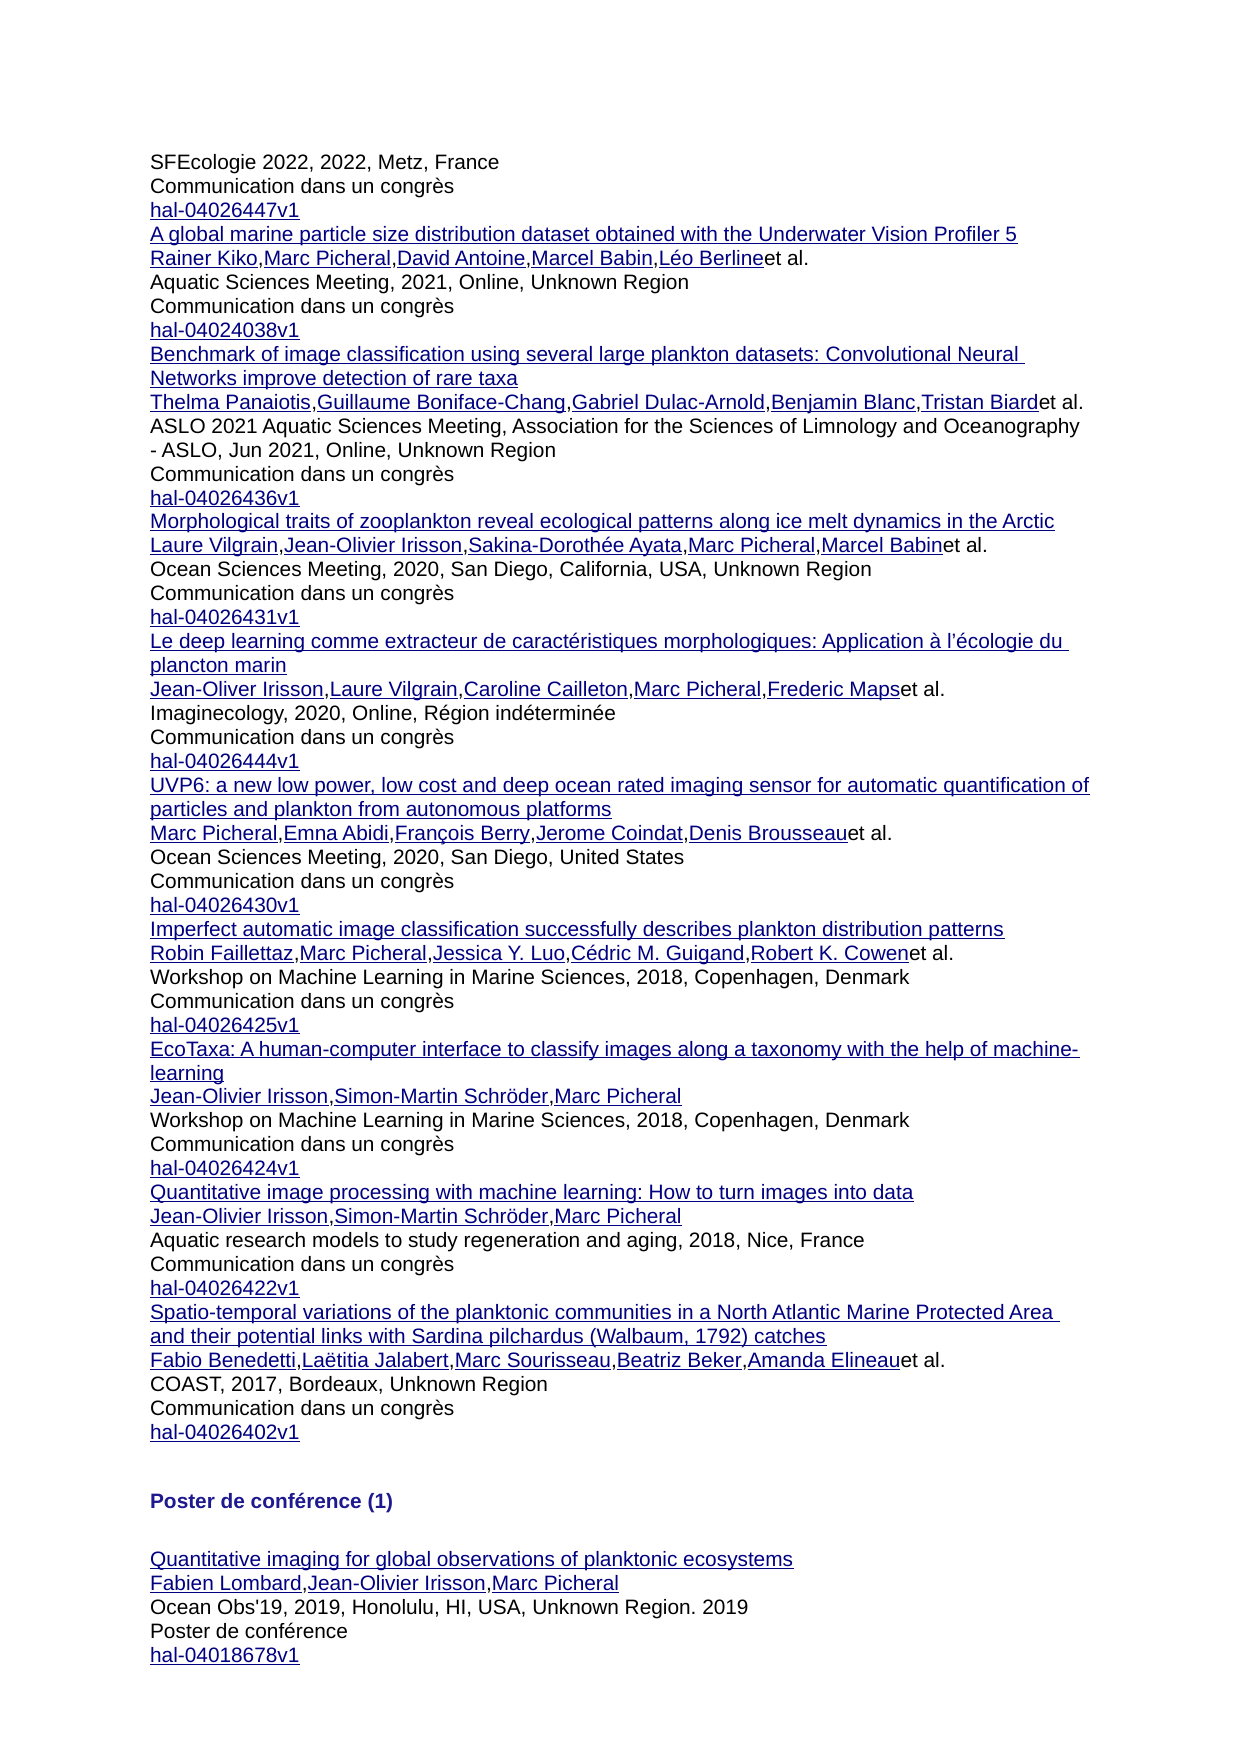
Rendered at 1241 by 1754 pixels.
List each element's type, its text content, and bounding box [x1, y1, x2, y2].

table_cell A global marine particle size distribution dataset obtained with the Underwater Vision Profiler 5 Rainer Kiko,Marc Picheral,David Antoine,Marcel Babin,Léo Berlineet al. Aquatic Sciences Meeting, 2021, Online, Unknown Region Communication dans un congrès hal-04024038v1 [150, 222, 1090, 342]
table_cell SFEcologie 2022, 2022, Metz, France Communication dans un congrès hal-04026447v1 [150, 150, 1090, 222]
table_cell Quantitative image processing with machine learning: How to turn images into data Jean-Olivier Irisson,Simon-Martin Schröder,Marc Picheral Aquatic research models to study regeneration and aging, 2018, Nice, France Communication dans un congrès hal-04026422v1 [150, 1180, 1090, 1300]
table_cell Spatio-temporal variations of the planktonic communities in a North Atlantic Marine Protected Area and their potential links with Sardina pilchardus (Walbaum, 1792) catches Fabio Benedetti,Laëtitia Jalabert,Marc Sourisseau,Beatriz Beker,Amanda Elineauet al. COAST, 2017, Bordeaux, Unknown Region Communication dans un congrès hal-04026402v1 [150, 1300, 1090, 1444]
table_cell UVP6: a new low power, low cost and deep ocean rated imaging sensor for automatic quantification of [150, 773, 1090, 794]
table_cell Benchmark of image classification using several large plankton datasets: Convolutional Neural Networks improve detection of rare taxa Thelma Panaiotis,Guillaume Boniface-Chang,Gabriel Dulac-Arnold,Benjamin Blanc,Tristan Biardet al. ASLO 2021 Aquatic Sciences Meeting, Association for the Sciences of Limnology and Oceanography - ASLO, Jun 2021, Online, Unknown Region Communication dans un congrès hal-04026436v1 [150, 342, 1090, 509]
table_cell Imperfect automatic image classification successfully describes plankton distribution patterns Robin Faillettaz,Marc Picheral,Jessica Y. Luo,Cédric M. Guigand,Robert K. Cowenet al. Workshop on Machine Learning in Marine Sciences, 2018, Copenhagen, Denmark Communication dans un congrès hal-04026425v1 [150, 917, 1090, 1036]
table_cell EcoTaxa: A human-computer interface to classify images along a taxonomy with the help of machine-learning Jean-Olivier Irisson,Simon-Martin Schröder,Marc Picheral Workshop on Machine Learning in Marine Sciences, 2018, Copenhagen, Denmark Communication dans un congrès hal-04026424v1 [150, 1036, 1090, 1180]
table_cell Le deep learning comme extracteur de caractéristiques morphologiques: Application à l’écologie du plancton marin Jean-Oliver Irisson,Laure Vilgrain,Caroline Cailleton,Marc Picheral,Frederic Mapset al. Imaginecology, 2020, Online, Région indéterminée Communication dans un congrès hal-04026444v1 [150, 629, 1090, 773]
subtitle Poster de conférence (1) [150, 1488, 1090, 1512]
table_cell Morphological traits of zooplankton reveal ecological patterns along ice melt dynamics in the Arctic Laure Vilgrain,Jean-Olivier Irisson,Sakina-Dorothée Ayata,Marc Picheral,Marcel Babinet al. Ocean Sciences Meeting, 2020, San Diego, California, USA, Unknown Region Communication dans un congrès hal-04026431v1 [150, 509, 1090, 629]
table_header Quantitative imaging for global observations of planktonic ecosystems Fabien Lombard,Jean-Olivier Irisson,Marc Picheral Ocean Obs'19, 2019, Honolulu, HI, USA, Unknown Region. 2019 Poster de conférence hal-04018678v1 [150, 1547, 1090, 1667]
table_cell particles and plankton from autonomous platforms Marc Picheral,Emna Abidi,François Berry,Jerome Coindat,Denis Brousseauet al. Ocean Sciences Meeting, 2020, San Diego, United States Communication dans un congrès hal-04026430v1 [150, 795, 1090, 917]
